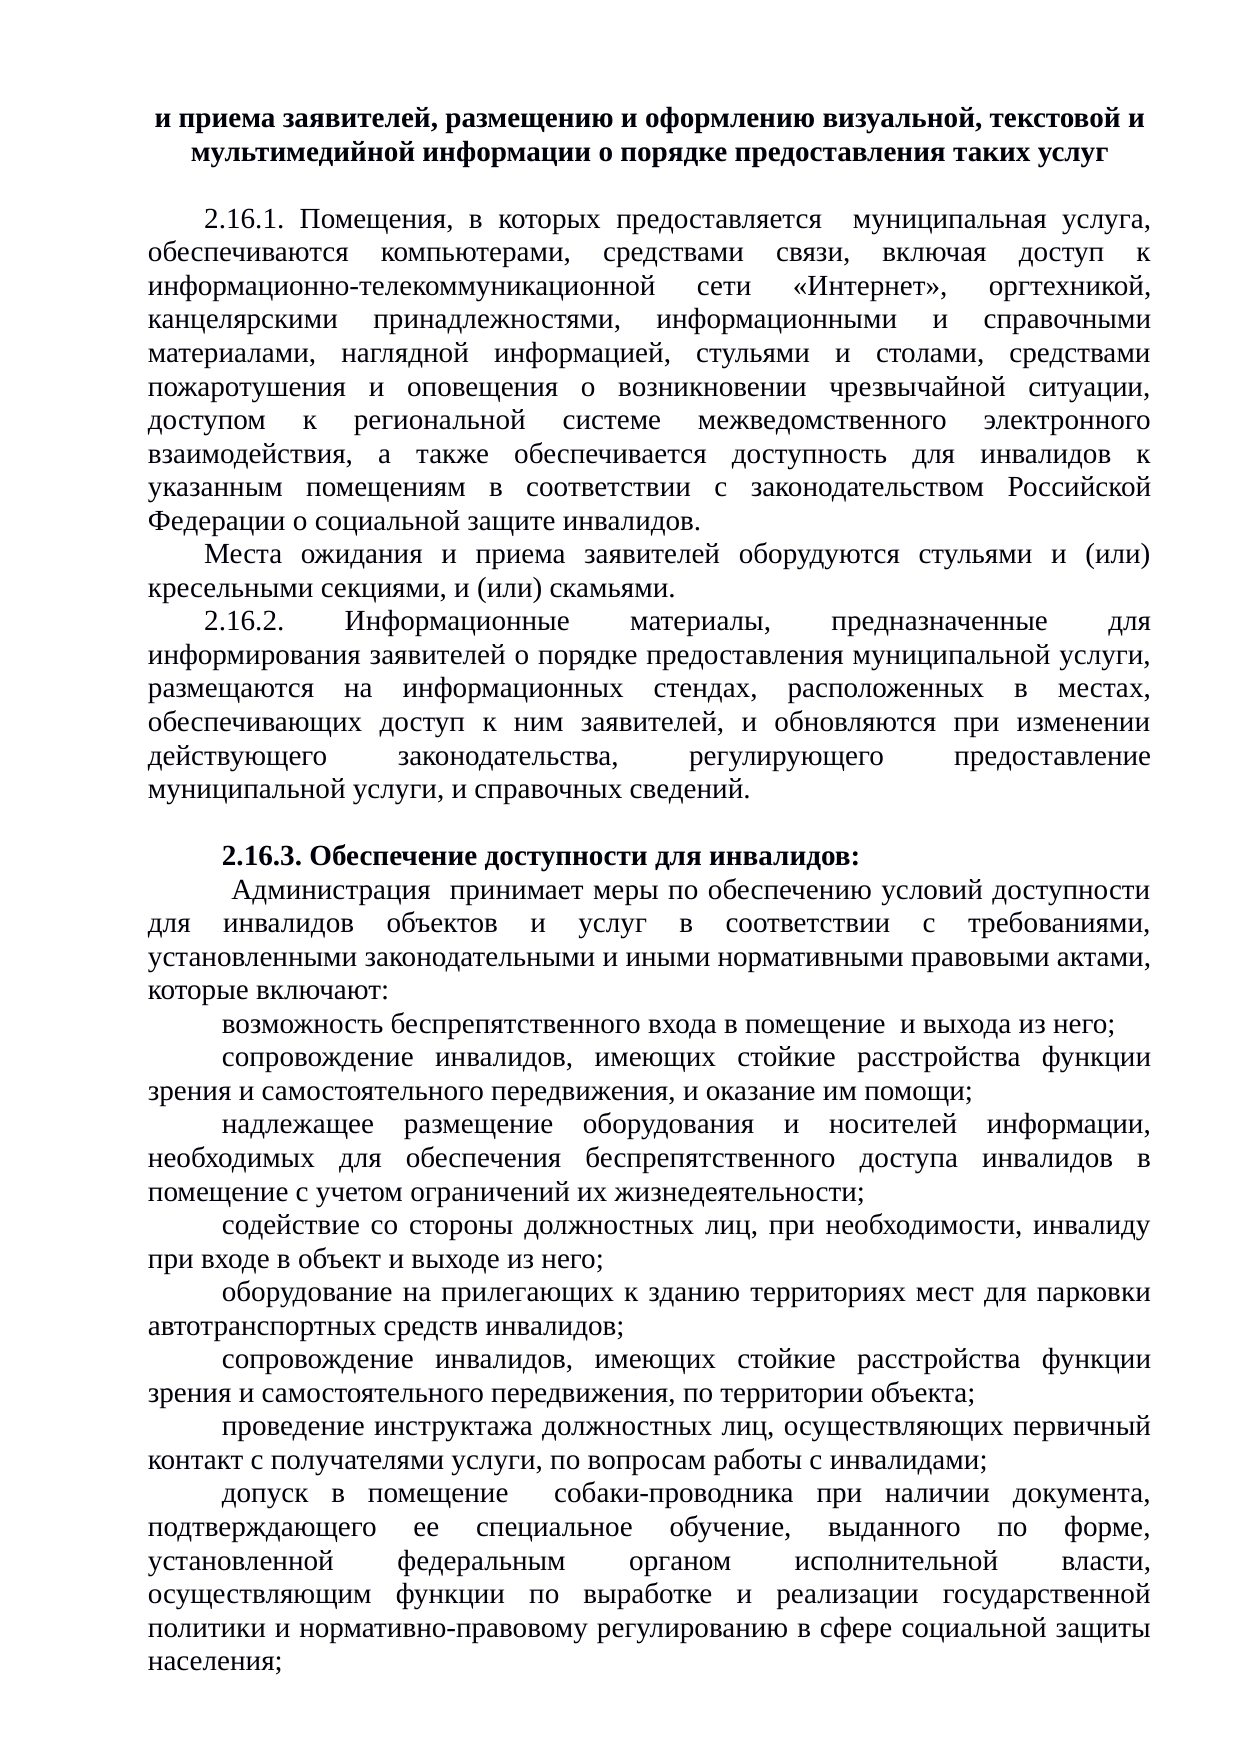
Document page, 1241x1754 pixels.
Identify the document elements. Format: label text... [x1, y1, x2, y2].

text Администрация принимает меры по обеспечению условий доступности для инвалидов объектов и услуг в соответствии с требованиями, установленными законодательными и иными нормативными правовыми актами, которые включают: [148, 872, 1152, 1006]
text 2.16.3. Обеспечение доступности для инвалидов: [148, 838, 1152, 872]
text надлежащее размещение оборудования и носителей информации, необходимых для обеспечения беспрепятственного доступа инвалидов в помещение с учетом ограничений их жизнедеятельности; [148, 1107, 1152, 1207]
text и приема заявителей, размещению и оформлению визуальной, текстовой и мультимедийной информации о порядке предоставления таких услуг [148, 100, 1152, 167]
text допуск в помещение собаки-проводника при наличии документа, подтверждающего ее специальное обучение, выданного по форме, установленной федеральным органом исполнительной власти, осуществляющим функции по выработке и реализации государственной политики и нормативно-правовому регулированию в сфере социальной защиты населения; [148, 1476, 1152, 1677]
text сопровождение инвалидов, имеющих стойкие расстройства функции зрения и самостоятельного передвижения, по территории объекта; [148, 1341, 1152, 1408]
text 2.16.1. Помещения, в которых предоставляется муниципальная услуга, обеспечиваются компьютерами, средствами связи, включая доступ к информационно-телекоммуникационной сети «Интернет», оргтехникой, канцелярскими принадлежностями, информационными и справочными материалами, наглядной информацией, стульями и столами, средствами пожаротушения и оповещения о возникновении чрезвычайной ситуации, доступом к региональной системе межведомственного электронного взаимодействия, а также обеспечивается доступность для инвалидов к указанным помещениям в соответствии с законодательством Российской Федерации о социальной защите инвалидов. [148, 201, 1152, 536]
text Места ожидания и приема заявителей оборудуются стульями и (или) кресельными секциями, и (или) скамьями. [148, 536, 1152, 603]
text оборудование на прилегающих к зданию территориях мест для парковки автотранспортных средств инвалидов; [148, 1274, 1152, 1341]
text возможность беспрепятственного входа в помещение и выхода из него; [148, 1006, 1152, 1039]
text содействие со стороны должностных лиц, при необходимости, инвалиду при входе в объект и выходе из него; [148, 1207, 1152, 1274]
text проведение инструктажа должностных лиц, осуществляющих первичный контакт с получателями услуги, по вопросам работы с инвалидами; [148, 1408, 1152, 1476]
text сопровождение инвалидов, имеющих стойкие расстройства функции зрения и самостоятельного передвижения, и оказание им помощи; [148, 1039, 1152, 1107]
text 2.16.2. Информационные материалы, предназначенные для информирования заявителей о порядке предоставления муниципальной услуги, размещаются на информационных стендах, расположенных в местах, обеспечивающих доступ к ним заявителей, и обновляются при изменении действующего законодательства, регулирующего предоставление муниципальной услуги, и справочных сведений. [148, 603, 1152, 805]
